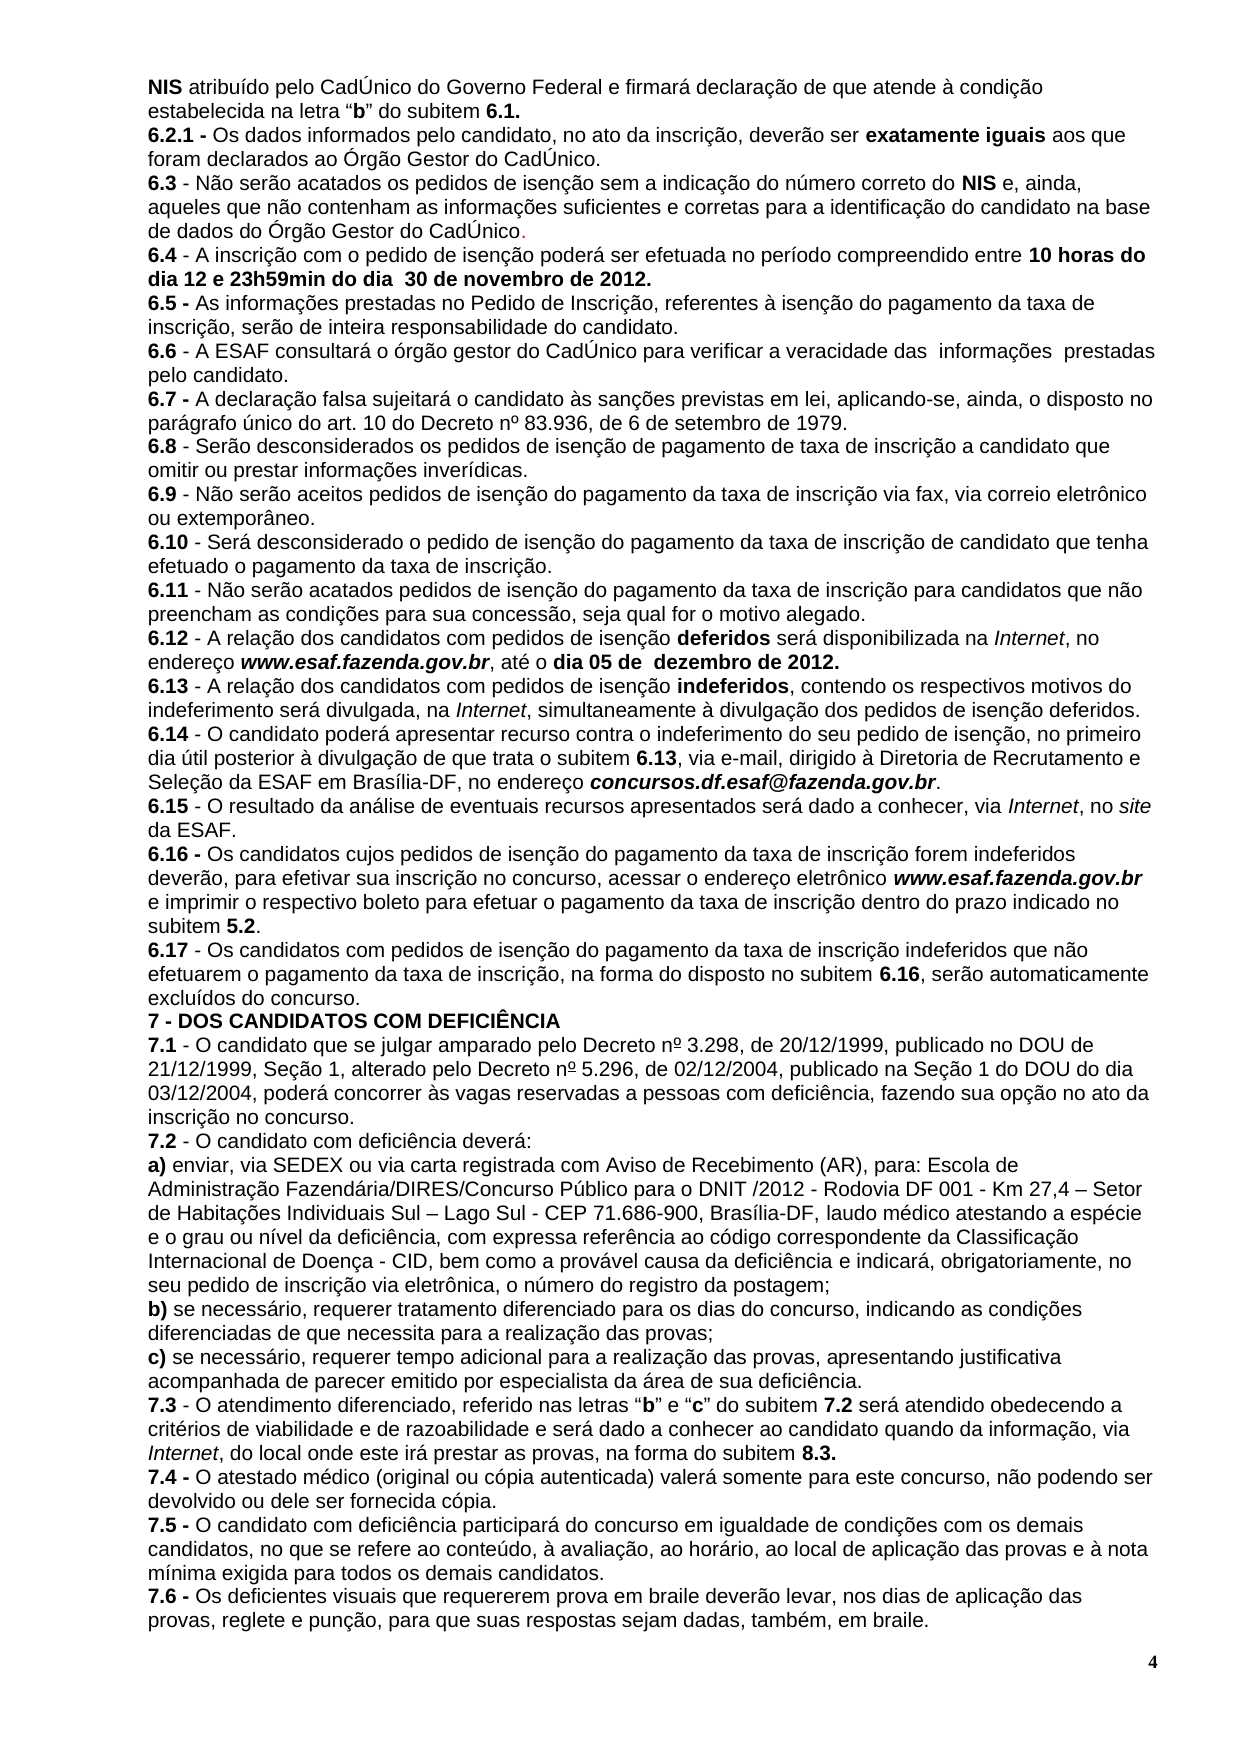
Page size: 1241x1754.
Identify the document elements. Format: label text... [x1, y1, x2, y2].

text 6.13 - A relação dos candidatos com pedidos de isenção indeferidos, contendo os respectivos motivos do indeferimento será divulgada, na Internet, simultaneamente à divulgação dos pedidos de isenção deferidos. [148, 674, 1158, 722]
text 6.9 - Não serão aceitos pedidos de isenção do pagamento da taxa de inscrição via fax, via correio eletrônico ou extemporâneo. [148, 482, 1158, 530]
text 6.2.1 - Os dados informados pelo candidato, no ato da inscrição, deverão ser exatamente iguais aos que foram declarados ao Órgão Gestor do CadÚnico. [148, 123, 1158, 171]
text 7.4 - O atestado médico (original ou cópia autenticada) valerá somente para este concurso, não podendo ser devolvido ou dele ser fornecida cópia. [148, 1464, 1154, 1512]
text 7.1 - O candidato que se julgar amparado pelo Decreto nº 3.298, de 20/12/1999, publicado no DOU de 21/12/1999, Seção 1, alterado pelo Decreto nº 5.296, de 02/12/2004, publicado na Seção 1 do DOU do dia 03/12/2004, poderá concorrer às vagas reservadas a pessoas com deficiência, fazendo sua opção no ato da inscrição no concurso. [148, 1033, 1155, 1129]
text 6.3 - Não serão acatados os pedidos de isenção sem a indicação do número correto do NIS e, ainda, aqueles que não contenham as informações suficientes e corretas para a identificação do candidato na base de dados do Órgão Gestor do CadÚnico. [148, 171, 1158, 243]
text 7.3 - O atendimento diferenciado, referido nas letras “b” e “c” do subitem 7.2 será atendido obedecendo a critérios de viabilidade e de razoabilidade e será dado a conhecer ao candidato quando da informação, via Internet, do local onde este irá prestar as provas, na forma do subitem 8.3. [148, 1393, 1154, 1464]
text 6.17 - Os candidatos com pedidos de isenção do pagamento da taxa de inscrição indeferidos que não efetuarem o pagamento da taxa de inscrição, na forma do disposto no subitem 6.16, serão automaticamente excluídos do concurso. [148, 937, 1158, 1009]
text 6.16 - Os candidatos cujos pedidos de isenção do pagamento da taxa de inscrição forem indeferidos deverão, para efetivar sua inscrição no concurso, acessar o endereço eletrônico www.esaf.fazenda.gov.br e imprimir o respectivo boleto para efetuar o pagamento da taxa de inscrição dentro do prazo indicado no subitem 5.2. [148, 842, 1158, 937]
text 6.14 - O candidato poderá apresentar recurso contra o indeferimento do seu pedido de isenção, no primeiro dia útil posterior à divulgação de que trata o subitem 6.13, via e-mail, dirigido à Diretoria de Recrutamento e Seleção da ESAF em Brasília-DF, no endereço concursos.df.esaf@fazenda.gov.br. [148, 722, 1158, 794]
text 6.15 - O resultado da análise de eventuais recursos apresentados será dado a conhecer, via Internet, no site da ESAF. [148, 794, 1158, 842]
text 6.5 - As informações prestadas no Pedido de Inscrição, referentes à isenção do pagamento da taxa de inscrição, serão de inteira responsabilidade do candidato. [148, 291, 1158, 338]
text NIS atribuído pelo CadÚnico do Governo Federal e firmará declaração de que atende à condição estabelecida na letra “b” do subitem 6.1. [148, 75, 1158, 123]
text 6.7 - A declaração falsa sujeitará o candidato às sanções previstas em lei, aplicando-se, ainda, o disposto no parágrafo único do art. 10 do Decreto nº 83.936, de 6 de setembro de 1979. [148, 386, 1158, 434]
text 6.6 - A ESAF consultará o órgão gestor do CadÚnico para verificar a veracidade das informações prestadas pelo candidato. [148, 338, 1158, 386]
text 7.2 - O candidato com deficiência deverá: [148, 1129, 1155, 1153]
text 6.12 - A relação dos candidatos com pedidos de isenção deferidos será disponibilizada na Internet, no endereço www.esaf.fazenda.gov.br, até o dia 05 de dezembro de 2012. [148, 626, 1158, 674]
text 6.4 - A inscrição com o pedido de isenção poderá ser efetuada no período compreendido entre 10 horas do dia 12 e 23h59min do dia 30 de novembro de 2012. [148, 243, 1158, 291]
text 6.10 - Será desconsiderado o pedido de isenção do pagamento da taxa de inscrição de candidato que tenha efetuado o pagamento da taxa de inscrição. [148, 530, 1158, 578]
text a) enviar, via SEDEX ou via carta registrada com Aviso de Recebimento (AR), para: Escola de Administração Fazendária/DIRES/Concurso Público para o DNIT /2012 - Rodovia DF 001 - Km 27,4 – Setor de Habitações Individuais Sul – Lago Sul - CEP 71.686-900, Brasília-DF, laudo médico atestando a espécie e o grau ou nível da deficiência, com expressa referência ao código correspondente da Classificação Internacional de Doença - CID, bem como a provável causa da deficiência e indicará, obrigatoriamente, no seu pedido de inscrição via eletrônica, o número do registro da postagem; [148, 1153, 1155, 1297]
text c) se necessário, requerer tempo adicional para a realização das provas, apresentando justificativa acompanhada de parecer emitido por especialista da área de sua deficiência. [148, 1345, 1154, 1393]
text 6.11 - Não serão acatados pedidos de isenção do pagamento da taxa de inscrição para candidatos que não preencham as condições para sua concessão, seja qual for o motivo alegado. [148, 578, 1158, 626]
text 6.8 - Serão desconsiderados os pedidos de isenção de pagamento de taxa de inscrição a candidato que omitir ou prestar informações inverídicas. [148, 434, 1158, 482]
text 7.6 - Os deficientes visuais que requererem prova em braile deverão levar, nos dias de aplicação das provas, reglete e punção, para que suas respostas sejam dadas, também, em braile. [148, 1584, 1155, 1632]
text 7 - DOS CANDIDATOS COM DEFICIÊNCIA [148, 1009, 1157, 1033]
text 7.5 - O candidato com deficiência participará do concurso em igualdade de condições com os demais candidatos, no que se refere ao conteúdo, à avaliação, ao horário, ao local de aplicação das provas e à nota mínima exigida para todos os demais candidatos. [148, 1512, 1155, 1584]
text b) se necessário, requerer tratamento diferenciado para os dias do concurso, indicando as condições diferenciadas de que necessita para a realização das provas; [148, 1297, 1154, 1345]
